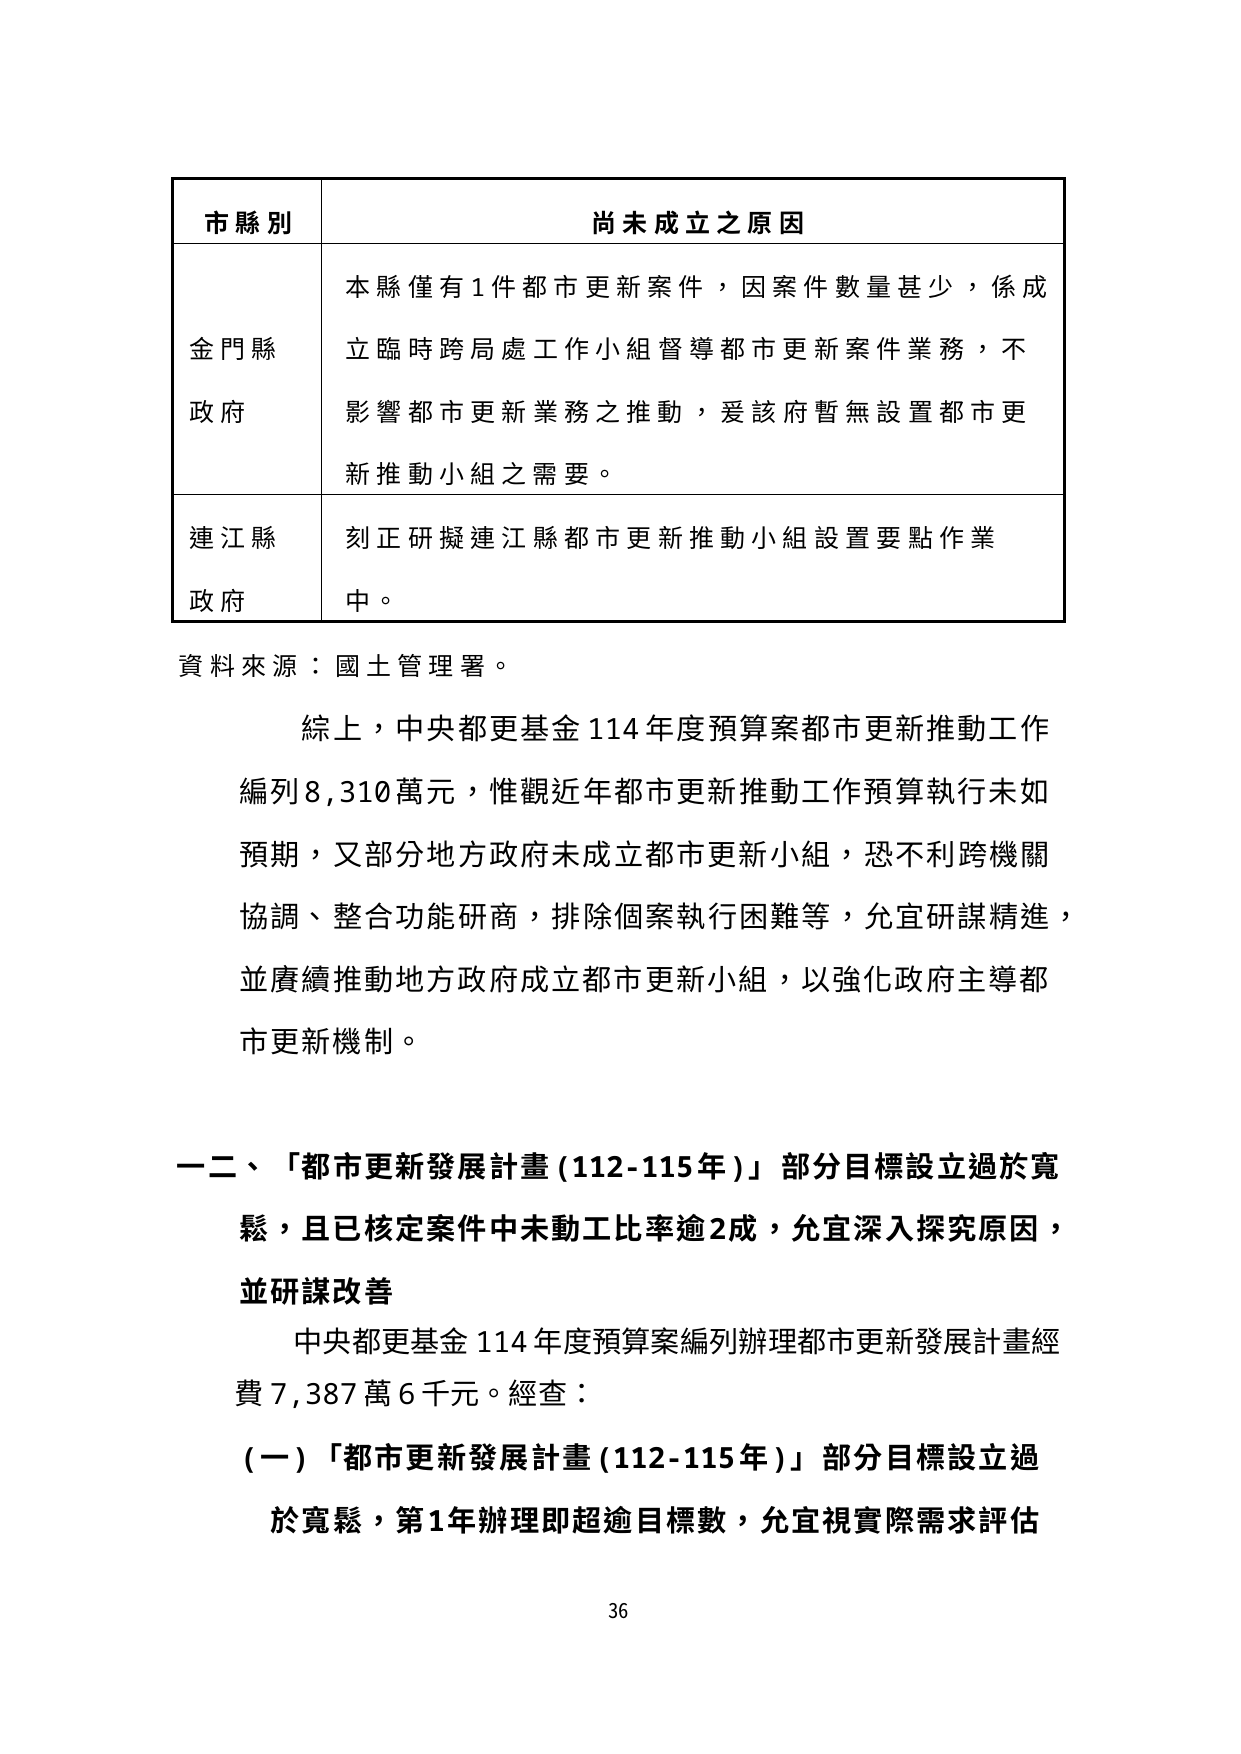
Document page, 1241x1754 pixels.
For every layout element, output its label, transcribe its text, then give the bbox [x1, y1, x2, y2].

table_header 市縣別 [174, 180, 321, 243]
text 中央都更基金114年度預算案編列辦理都市更新發展計畫經費7,387萬6千元。經查： [234, 1311, 1061, 1415]
text 一二、「都市更新發展計畫(112-115年)」部分目標設立過於寬鬆，且已核定案件中未動工比率逾2成，允宜深入探究原因，並研謀改善 [176, 1123, 1061, 1311]
table_cell 連江縣政府 [174, 495, 321, 620]
table_cell 金門縣政府 [174, 244, 321, 494]
table_cell 刻正研擬連江縣都市更新推動小組設置要點作業中。 [322, 495, 1063, 620]
text (一)「都市更新發展計畫(112-115年)」部分目標設立過於寬鬆，第1年辦理即超逾目標數，允宜視實際需求評估 [234, 1415, 1061, 1540]
table_header 尚未成立之原因 [322, 180, 1063, 243]
table_cell 本縣僅有1件都市更新案件，因案件數量甚少，係成立臨時跨局處工作小組督導都市更新案件業務，不影響都市更新業務之推動，爰該府暫無設置都市更新推動小組之需要。 [322, 244, 1063, 494]
text 資料來源：國土管理署。 [176, 623, 1061, 686]
text 綜上，中央都更基金114年度預算案都市更新推動工作編列8,310萬元，惟觀近年都市更新推動工作預算執行未如預期，又部分地方政府未成立都市更新小組，恐不利跨機關協調、整合功能研商，排除個案執行困難等，允宜研謀精進，並賡續推動地方政府成立都市更新小組，以強化政府主導都市更新機制。 [234, 686, 1061, 1061]
